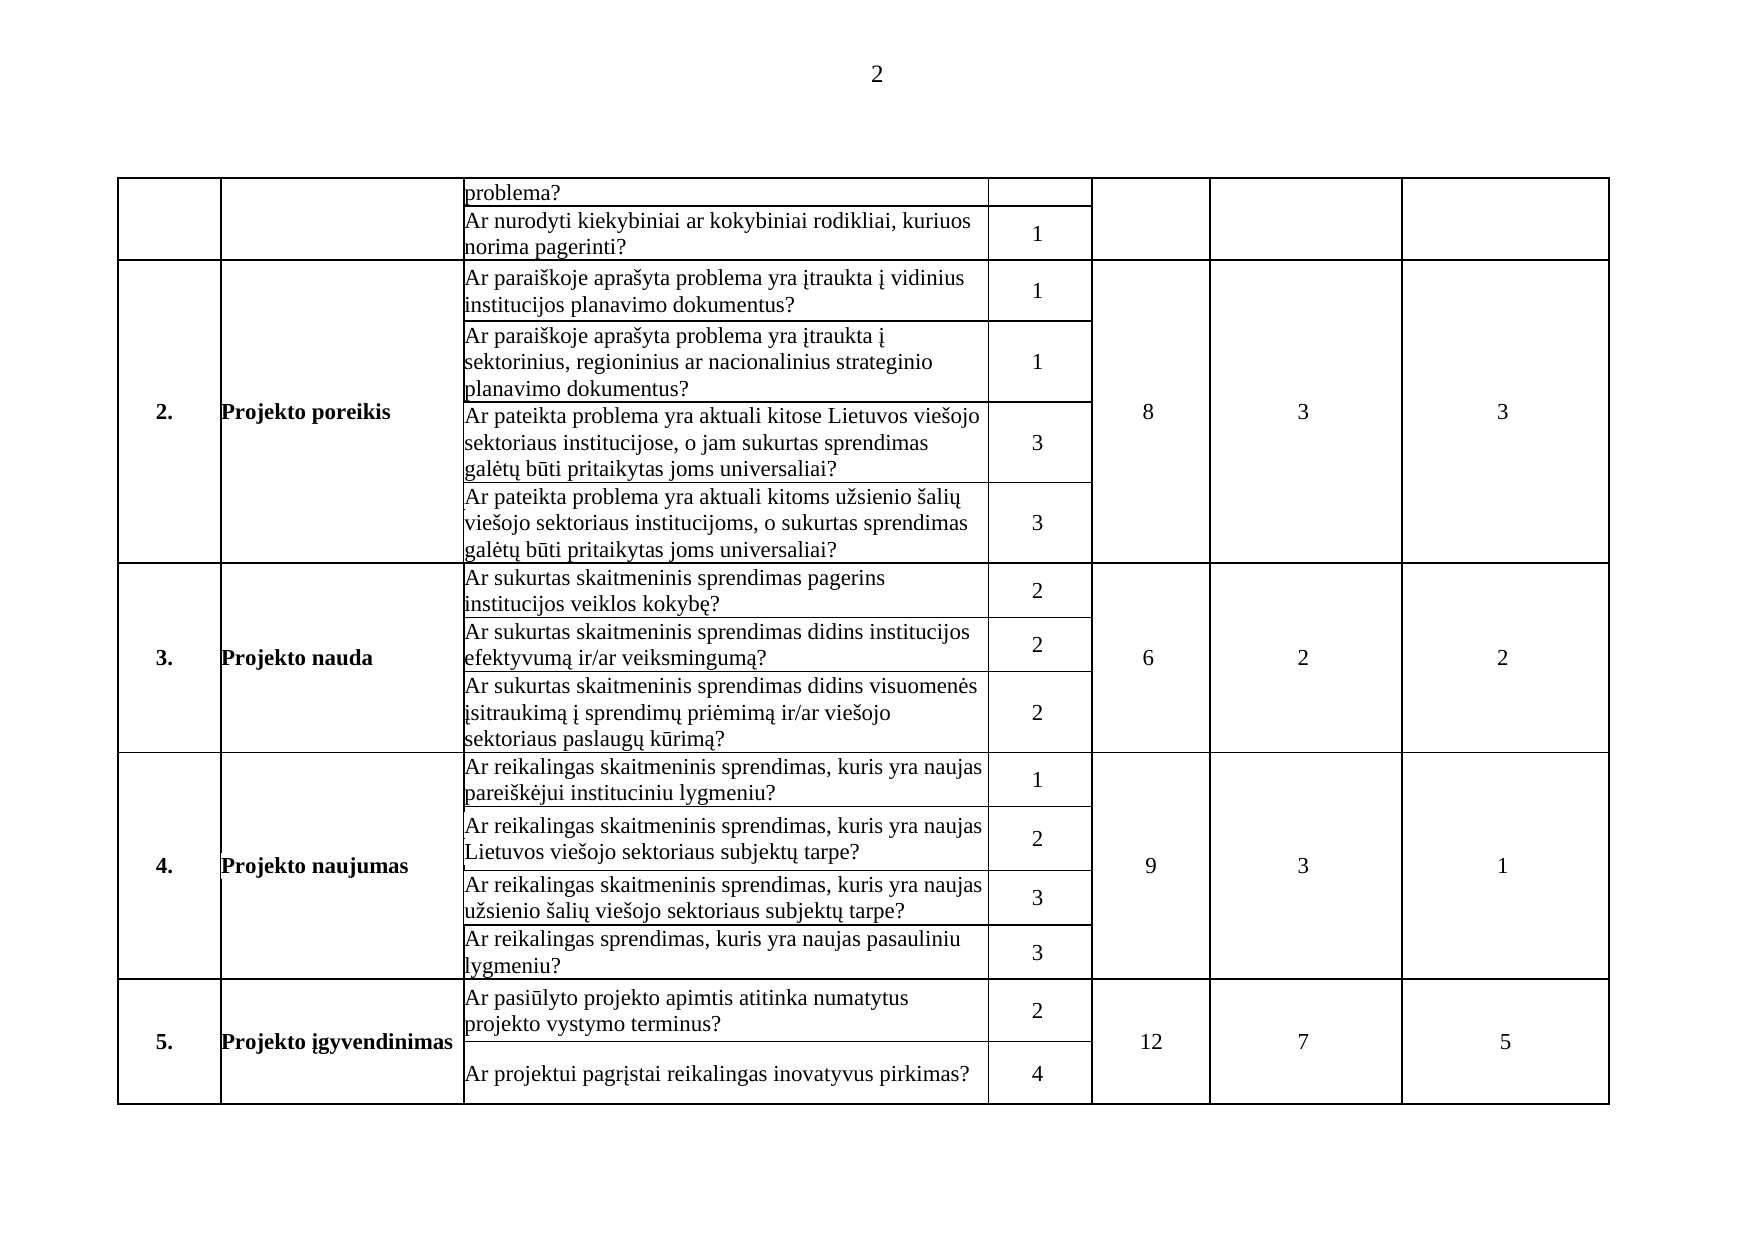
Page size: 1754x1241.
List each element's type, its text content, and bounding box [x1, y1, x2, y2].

table_cell 4. [119, 753, 220, 978]
table_cell 1 [989, 753, 1091, 806]
table_cell Ar reikalingas skaitmeninis sprendimas, kuris yra naujas Lietuvos viešojo sektoriaus subjektų tarpe? [465, 807, 988, 870]
table_cell 2 [1211, 564, 1401, 751]
table_cell 3. [119, 564, 220, 751]
table_cell [1093, 179, 1209, 259]
table_cell 9 [1093, 753, 1209, 978]
table_cell problema? [465, 179, 988, 205]
table_cell Ar pateikta problema yra aktuali kitoms užsienio šalių viešojo sektoriaus institucijoms, o sukurtas sprendimas galėtų būti pritaikytas joms universaliai? [465, 483, 988, 562]
table_cell 6 [1093, 564, 1209, 751]
table_cell Ar pasiūlyto projekto apimtis atitinka numatytus projekto vystymo terminus? [465, 980, 988, 1041]
table_cell Ar paraiškoje aprašyta problema yra įtraukta į sektorinius, regioninius ar nacionalinius strateginio planavimo dokumentus? [465, 322, 988, 401]
table_cell 3 [989, 483, 1091, 562]
table_cell [989, 179, 1091, 205]
table_cell Projekto naujumas [222, 753, 463, 978]
table_cell 2 [989, 980, 1091, 1041]
table_cell Ar reikalingas skaitmeninis sprendimas, kuris yra naujas pareiškėjui instituciniu lygmeniu? [465, 753, 988, 806]
table_cell 3 [989, 926, 1091, 978]
table_cell Ar sukurtas skaitmeninis sprendimas pagerins institucijos veiklos kokybę? [465, 564, 988, 616]
table_cell Ar sukurtas skaitmeninis sprendimas didins institucijos efektyvumą ir/ar veiksmingumą? [465, 618, 988, 671]
table_cell Ar projektui pagrįstai reikalingas inovatyvus pirkimas? [465, 1042, 988, 1103]
table_cell Ar sukurtas skaitmeninis sprendimas didins visuomenės įsitraukimą į sprendimų priėmimą ir/ar viešojo sektoriaus paslaugų kūrimą? [465, 672, 988, 751]
table_cell Ar pateikta problema yra aktuali kitose Lietuvos viešojo sektoriaus institucijose, o jam sukurtas sprendimas galėtų būti pritaikytas joms universaliai? [465, 403, 988, 482]
table_cell 5. [119, 980, 220, 1103]
table_cell Ar nurodyti kiekybiniai ar kokybiniai rodikliai, kuriuos norima pagerinti? [465, 207, 988, 259]
table_cell [119, 179, 220, 259]
table_cell 8 [1093, 261, 1209, 562]
table_cell 1 [989, 261, 1091, 320]
table_cell [1403, 179, 1608, 259]
table_cell 3 [989, 871, 1091, 924]
table_cell 7 [1211, 980, 1401, 1103]
table_cell 2 [989, 564, 1091, 616]
table_cell 2 [989, 618, 1091, 671]
table_cell Projekto nauda [222, 564, 463, 751]
table_cell 2 [989, 672, 1091, 751]
table_cell Ar paraiškoje aprašyta problema yra įtraukta į vidinius institucijos planavimo dokumentus? [465, 261, 988, 320]
table_cell 1 [989, 322, 1091, 401]
table_cell Projekto įgyvendinimas [222, 980, 463, 1103]
table_cell 1 [989, 207, 1091, 259]
table_cell 5 [1403, 980, 1608, 1103]
table_cell 2. [119, 261, 220, 562]
table_cell [222, 179, 463, 259]
table_cell Projekto poreikis [222, 261, 463, 562]
table_cell 12 [1093, 980, 1209, 1103]
table_cell 3 [989, 403, 1091, 482]
table_cell 3 [1211, 261, 1401, 562]
table_cell Ar reikalingas sprendimas, kuris yra naujas pasauliniu lygmeniu? [465, 926, 988, 978]
table_cell 1 [1403, 753, 1608, 978]
table_cell 3 [1403, 261, 1608, 562]
table_cell 3 [1211, 753, 1401, 978]
table_cell [1211, 179, 1401, 259]
table_cell 2 [989, 807, 1091, 870]
table_cell 4 [989, 1042, 1091, 1103]
table_cell 2 [1403, 564, 1608, 751]
table_cell Ar reikalingas skaitmeninis sprendimas, kuris yra naujas užsienio šalių viešojo sektoriaus subjektų tarpe? [465, 871, 988, 924]
